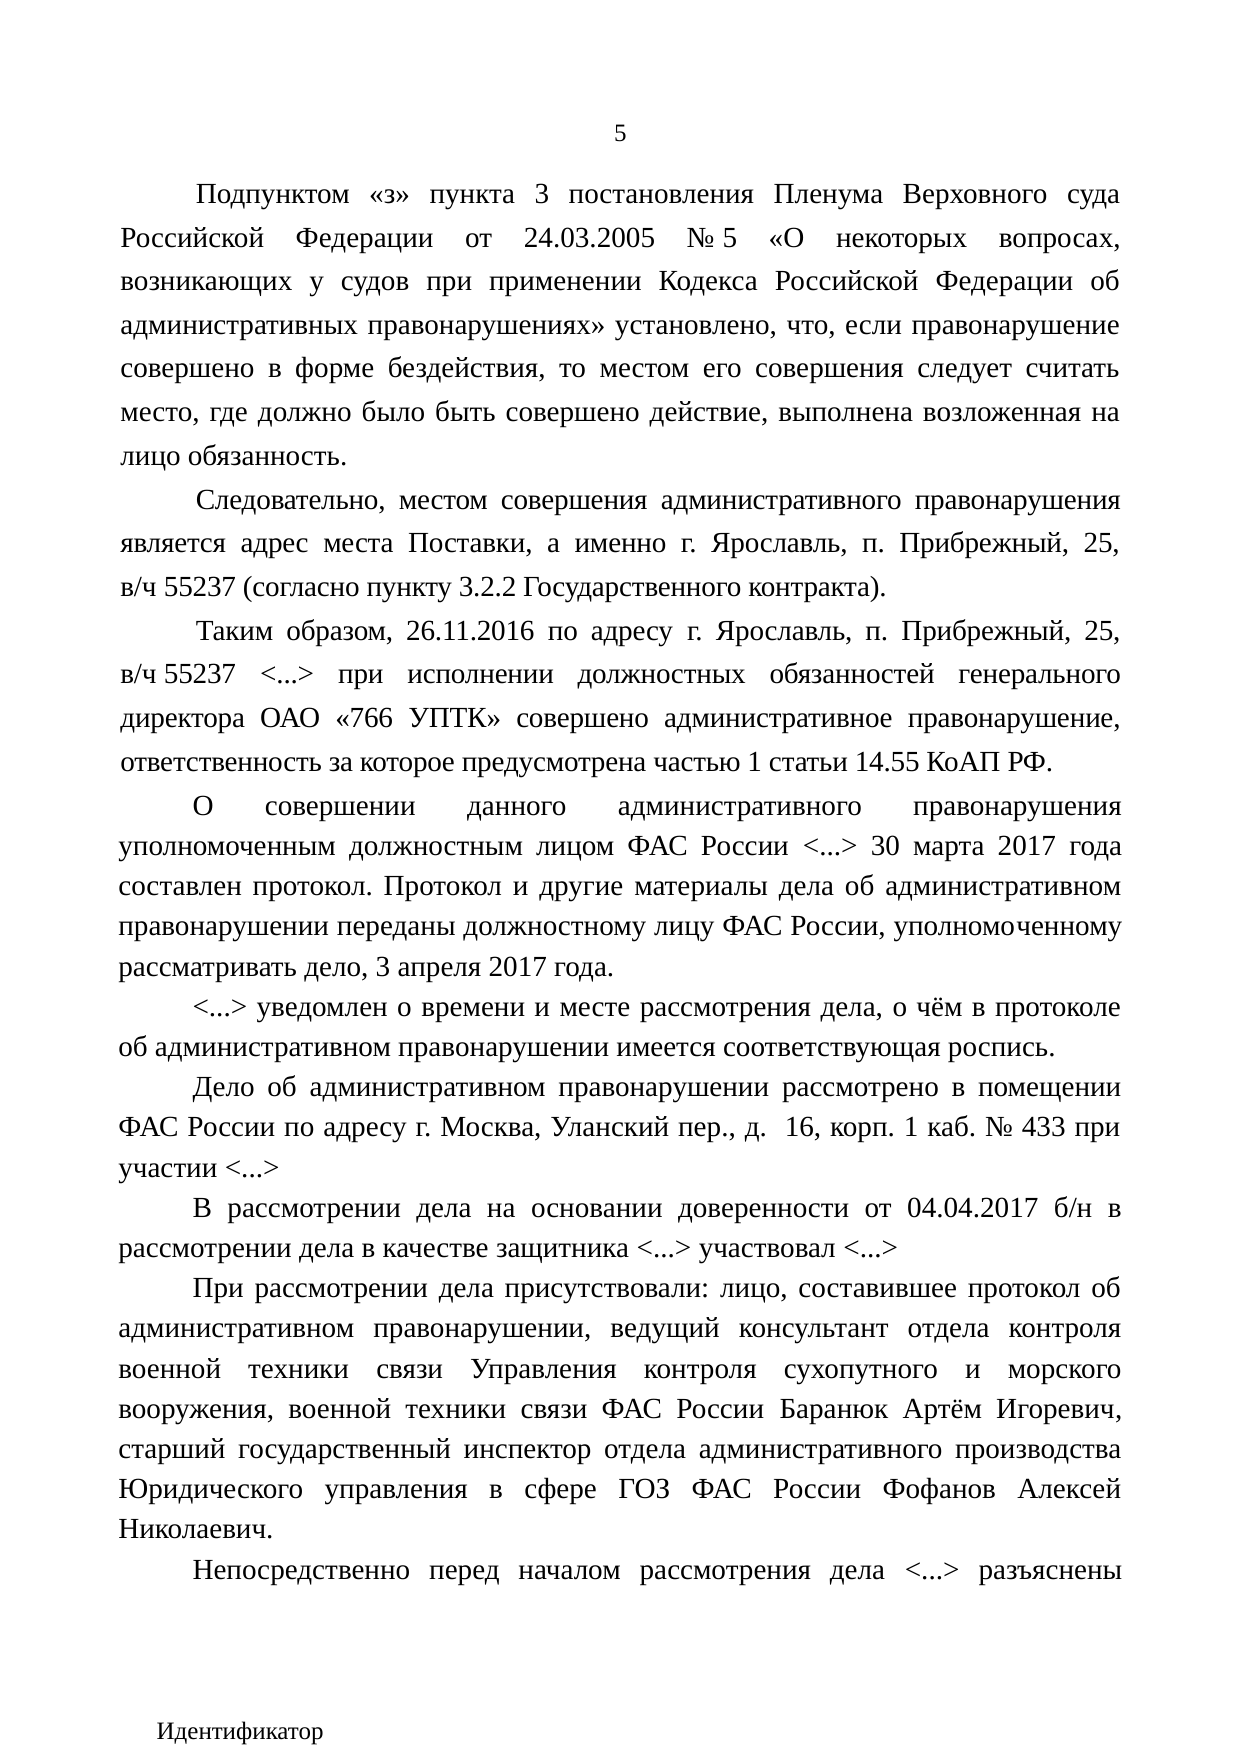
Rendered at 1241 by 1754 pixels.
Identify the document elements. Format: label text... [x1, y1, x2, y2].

text В рассмотрении дела на основании доверенности от 04.04.2017 б/н в рассмотрении дела в качестве защитника <...> участвовал <...> [118, 1190, 1122, 1264]
text Следовательно, местом совершения административного правонарушения является адрес места Поставки, а именно г. Ярославль, п. Прибрежный, 25, в/ч 55237 (согласно пункту 3.2.2 Государственного контракта). [120, 482, 1121, 602]
text Таким образом, 26.11.2016 по адресу г. Ярославль, п. Прибрежный, 25, в/ч 55237 <...> при исполнении должностных обязанностей генерального директора ОАО «766 УПТК» совершено административное правонарушение, ответственность за которое предусмотрена частью 1 статьи 14.55 КоАП РФ. [120, 613, 1121, 777]
text Подпунктом «з» пункта 3 постановления Пленума Верховного суда Российской Федерации от 24.03.2005 № 5 «О некоторых вопросах, возникающих у судов при применении Кодекса Российской Федерации об административных правонарушениях» установлено, что, если правонарушение совершено в форме бездействия, то местом его совершения следует считать место, где должно было быть совершено действие, выполнена возложенная на лицо обязанность. [120, 176, 1121, 471]
text О совершении данного административного правонарушения уполномоченным должностным лицом ФАС России <...> 30 марта 2017 года составлен протокол. Протокол и другие материалы дела об административном правонарушении переданы должностному лицу ФАС России, уполномоченному рассматривать дело, 3 апреля 2017 года. [118, 788, 1122, 982]
text При рассмотрении дела присутствовали: лицо, составившее протокол об административном правонарушении, ведущий консультант отдела контроля военной техники связи Управления контроля сухопутного и морского вооружения, военной техники связи ФАС России Баранюк Артём Игоревич, старший государственный инспектор отдела административного производства Юридического управления в сфере ГОЗ ФАС России Фофанов Алексей Николаевич. [118, 1270, 1122, 1545]
text Дело об административном правонарушении рассмотрено в помещении ФАС России по адресу г. Москва, Уланский пер., д. 16, корп. 1 каб. № 433 при участии <...> [118, 1069, 1122, 1183]
text Непосредственно перед началом рассмотрения дела <...> разъяснены [118, 1552, 1122, 1585]
text <...> уведомлен о времени и месте рассмотрения дела, о чём в протоколе об административном правонарушении имеется соответствующая роспись. [118, 989, 1122, 1063]
